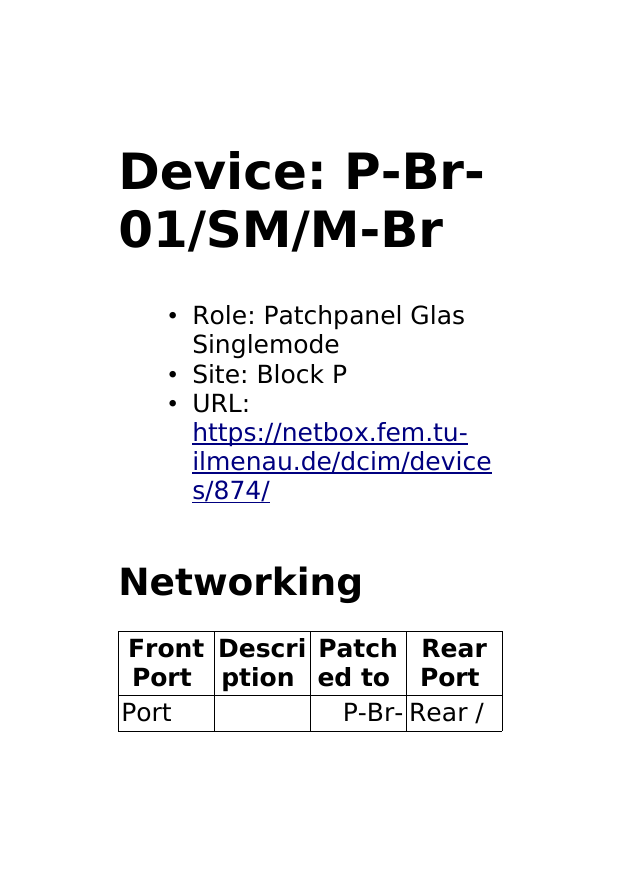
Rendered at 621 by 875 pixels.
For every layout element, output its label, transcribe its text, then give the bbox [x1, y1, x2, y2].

table_header Front Port [119, 632, 214, 695]
subtitle Networking [118, 560, 502, 604]
subtitle Device: P-Br-01/SM/M-Br [118, 143, 502, 259]
table_header Patched to [311, 632, 406, 695]
list Role: Patchpanel Glas Singlemode [177, 302, 502, 360]
list Site: Block P [177, 360, 502, 389]
table_cell [215, 696, 310, 731]
table_cell Port [119, 696, 214, 731]
table_cell Rear / [407, 696, 502, 731]
table_cell P-Br- [311, 696, 406, 731]
table_header Description [215, 632, 310, 695]
table_header Rear Port [407, 632, 502, 695]
list URL: https://netbox.fem.tu-ilmenau.de/dcim/devices/874/ [177, 389, 502, 506]
